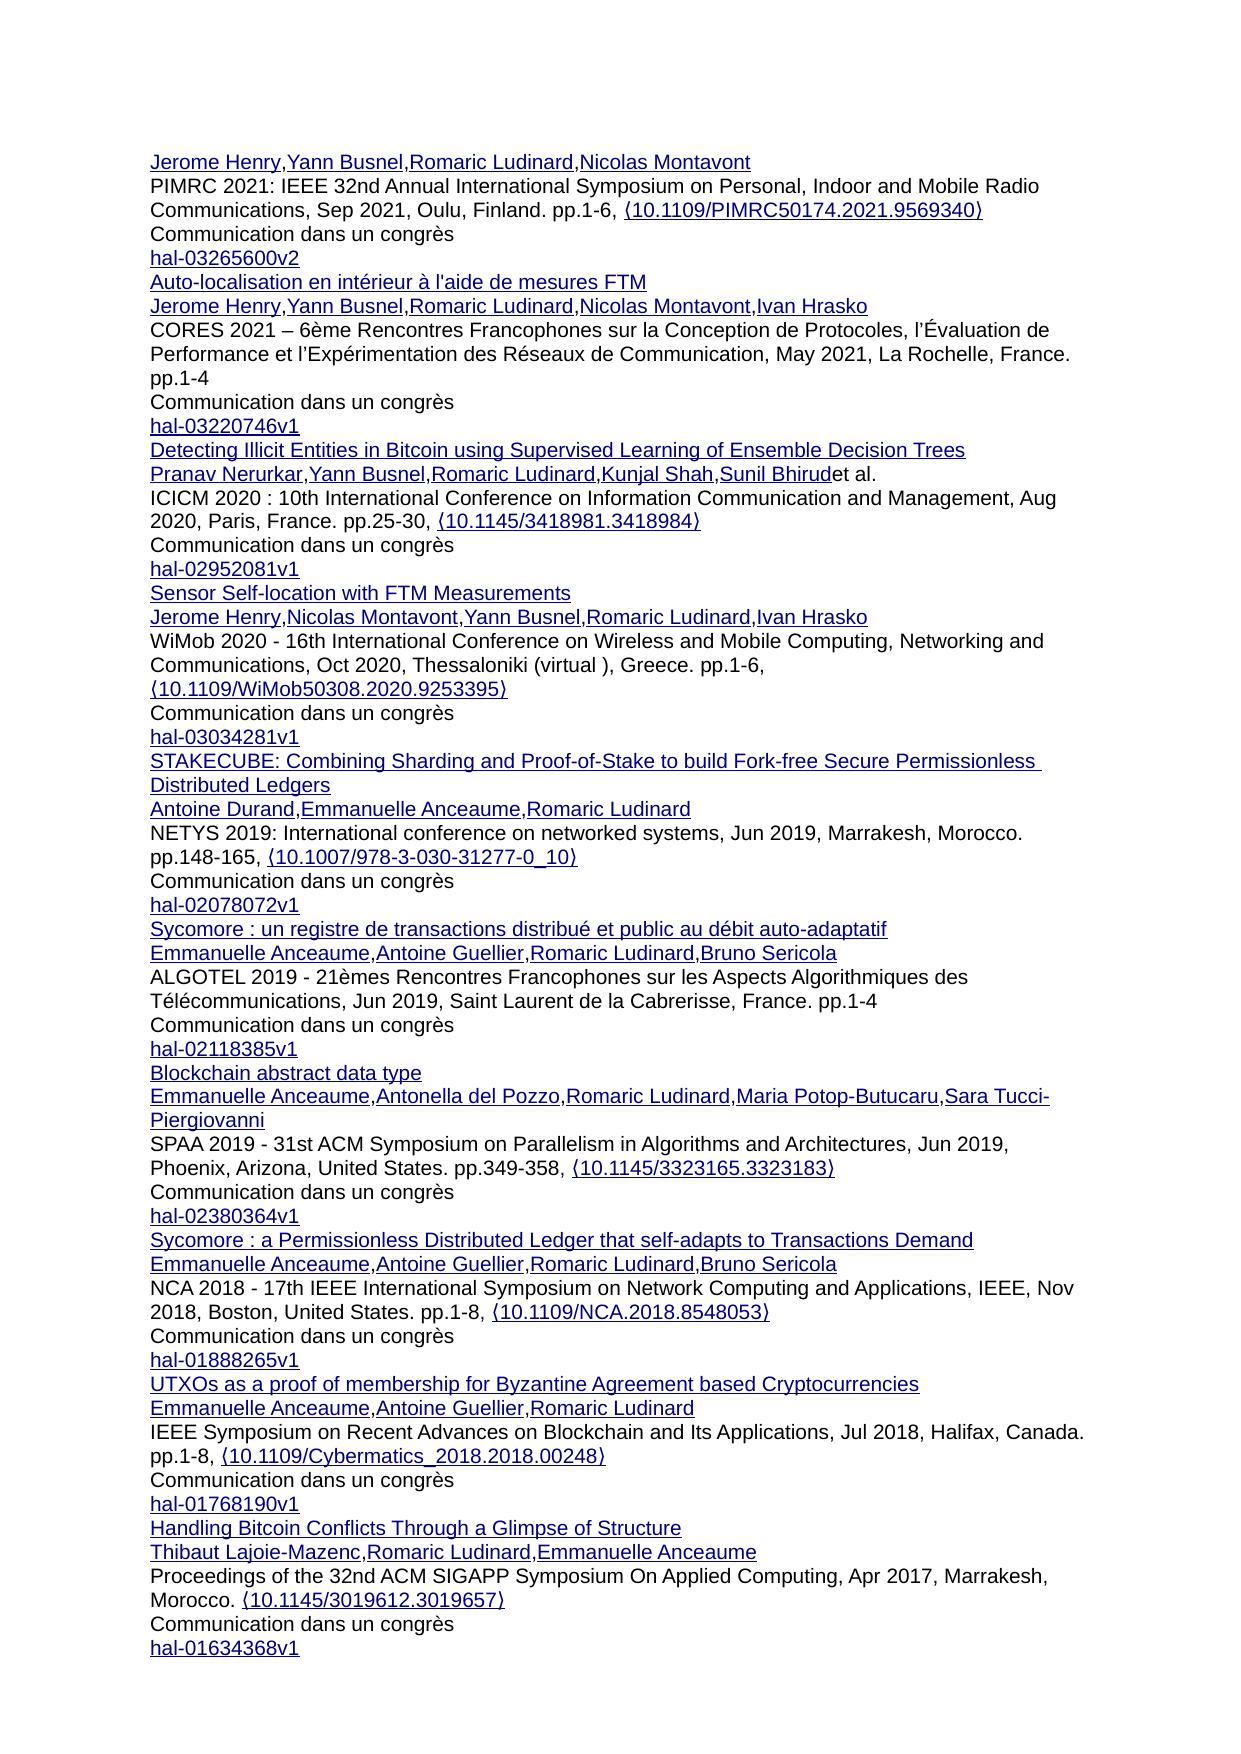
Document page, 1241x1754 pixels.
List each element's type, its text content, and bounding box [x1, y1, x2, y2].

table_cell Jerome Henry,Yann Busnel,Romaric Ludinard,Nicolas Montavont PIMRC 2021: IEEE 32nd Annual International Symposium on Personal, Indoor and Mobile Radio Communications, Sep 2021, Oulu, Finland. pp.1-6, ⟨10.1109/PIMRC50174.2021.9569340⟩ Communication dans un congrès hal-03265600v2 [150, 150, 1090, 270]
table_cell STAKECUBE: Combining Sharding and Proof-of-Stake to build Fork-free Secure Permissionless Distributed Ledgers Antoine Durand,Emmanuelle Anceaume,Romaric Ludinard NETYS 2019: International conference on networked systems, Jun 2019, Marrakesh, Morocco. pp.148-165, ⟨10.1007/978-3-030-31277-0_10⟩ Communication dans un congrès hal-02078072v1 [150, 749, 1090, 917]
table_cell Sycomore : a Permissionless Distributed Ledger that self-adapts to Transactions Demand Emmanuelle Anceaume,Antoine Guellier,Romaric Ludinard,Bruno Sericola NCA 2018 - 17th IEEE International Symposium on Network Computing and Applications, IEEE, Nov 2018, Boston, United States. pp.1-8, ⟨10.1109/NCA.2018.8548053⟩ Communication dans un congrès hal-01888265v1 [150, 1228, 1090, 1372]
table_cell Blockchain abstract data type Emmanuelle Anceaume,Antonella del Pozzo,Romaric Ludinard,Maria Potop-Butucaru,Sara Tucci-Piergiovanni SPAA 2019 - 31st ACM Symposium on Parallelism in Algorithms and Architectures, Jun 2019, Phoenix, Arizona, United States. pp.349-358, ⟨10.1145/3323165.3323183⟩ Communication dans un congrès hal-02380364v1 [150, 1060, 1090, 1228]
table_cell Detecting Illicit Entities in Bitcoin using Supervised Learning of Ensemble Decision Trees Pranav Nerurkar,Yann Busnel,Romaric Ludinard,Kunjal Shah,Sunil Bhirudet al. ICICM 2020 : 10th International Conference on Information Communication and Management, Aug 2020, Paris, France. pp.25-30, ⟨10.1145/3418981.3418984⟩ Communication dans un congrès hal-02952081v1 [150, 438, 1090, 581]
table_cell Auto-localisation en intérieur à l'aide de mesures FTM Jerome Henry,Yann Busnel,Romaric Ludinard,Nicolas Montavont,Ivan Hrasko CORES 2021 – 6ème Rencontres Francophones sur la Conception de Protocoles, l’Évaluation de Performance et l’Expérimentation des Réseaux de Communication, May 2021, La Rochelle, France. pp.1-4 Communication dans un congrès hal-03220746v1 [150, 270, 1090, 437]
table_cell Handling Bitcoin Conflicts Through a Glimpse of Structure Thibaut Lajoie-Mazenc,Romaric Ludinard,Emmanuelle Anceaume Proceedings of the 32nd ACM SIGAPP Symposium On Applied Computing, Apr 2017, Marrakesh, Morocco. ⟨10.1145/3019612.3019657⟩ Communication dans un congrès hal-01634368v1 [150, 1516, 1090, 1659]
table_cell UTXOs as a proof of membership for Byzantine Agreement based Cryptocurrencies Emmanuelle Anceaume,Antoine Guellier,Romaric Ludinard IEEE Symposium on Recent Advances on Blockchain and Its Applications, Jul 2018, Halifax, Canada. pp.1-8, ⟨10.1109/Cybermatics_2018.2018.00248⟩ Communication dans un congrès hal-01768190v1 [150, 1372, 1090, 1516]
table_cell Sensor Self-location with FTM Measurements Jerome Henry,Nicolas Montavont,Yann Busnel,Romaric Ludinard,Ivan Hrasko WiMob 2020 - 16th International Conference on Wireless and Mobile Computing, Networking and Communications, Oct 2020, Thessaloniki (virtual ), Greece. pp.1-6, ⟨10.1109/WiMob50308.2020.9253395⟩ Communication dans un congrès hal-03034281v1 [150, 581, 1090, 749]
table_cell Sycomore : un registre de transactions distribué et public au débit auto-adaptatif Emmanuelle Anceaume,Antoine Guellier,Romaric Ludinard,Bruno Sericola ALGOTEL 2019 - 21èmes Rencontres Francophones sur les Aspects Algorithmiques des Télécommunications, Jun 2019, Saint Laurent de la Cabrerisse, France. pp.1-4 Communication dans un congrès hal-02118385v1 [150, 917, 1090, 1060]
